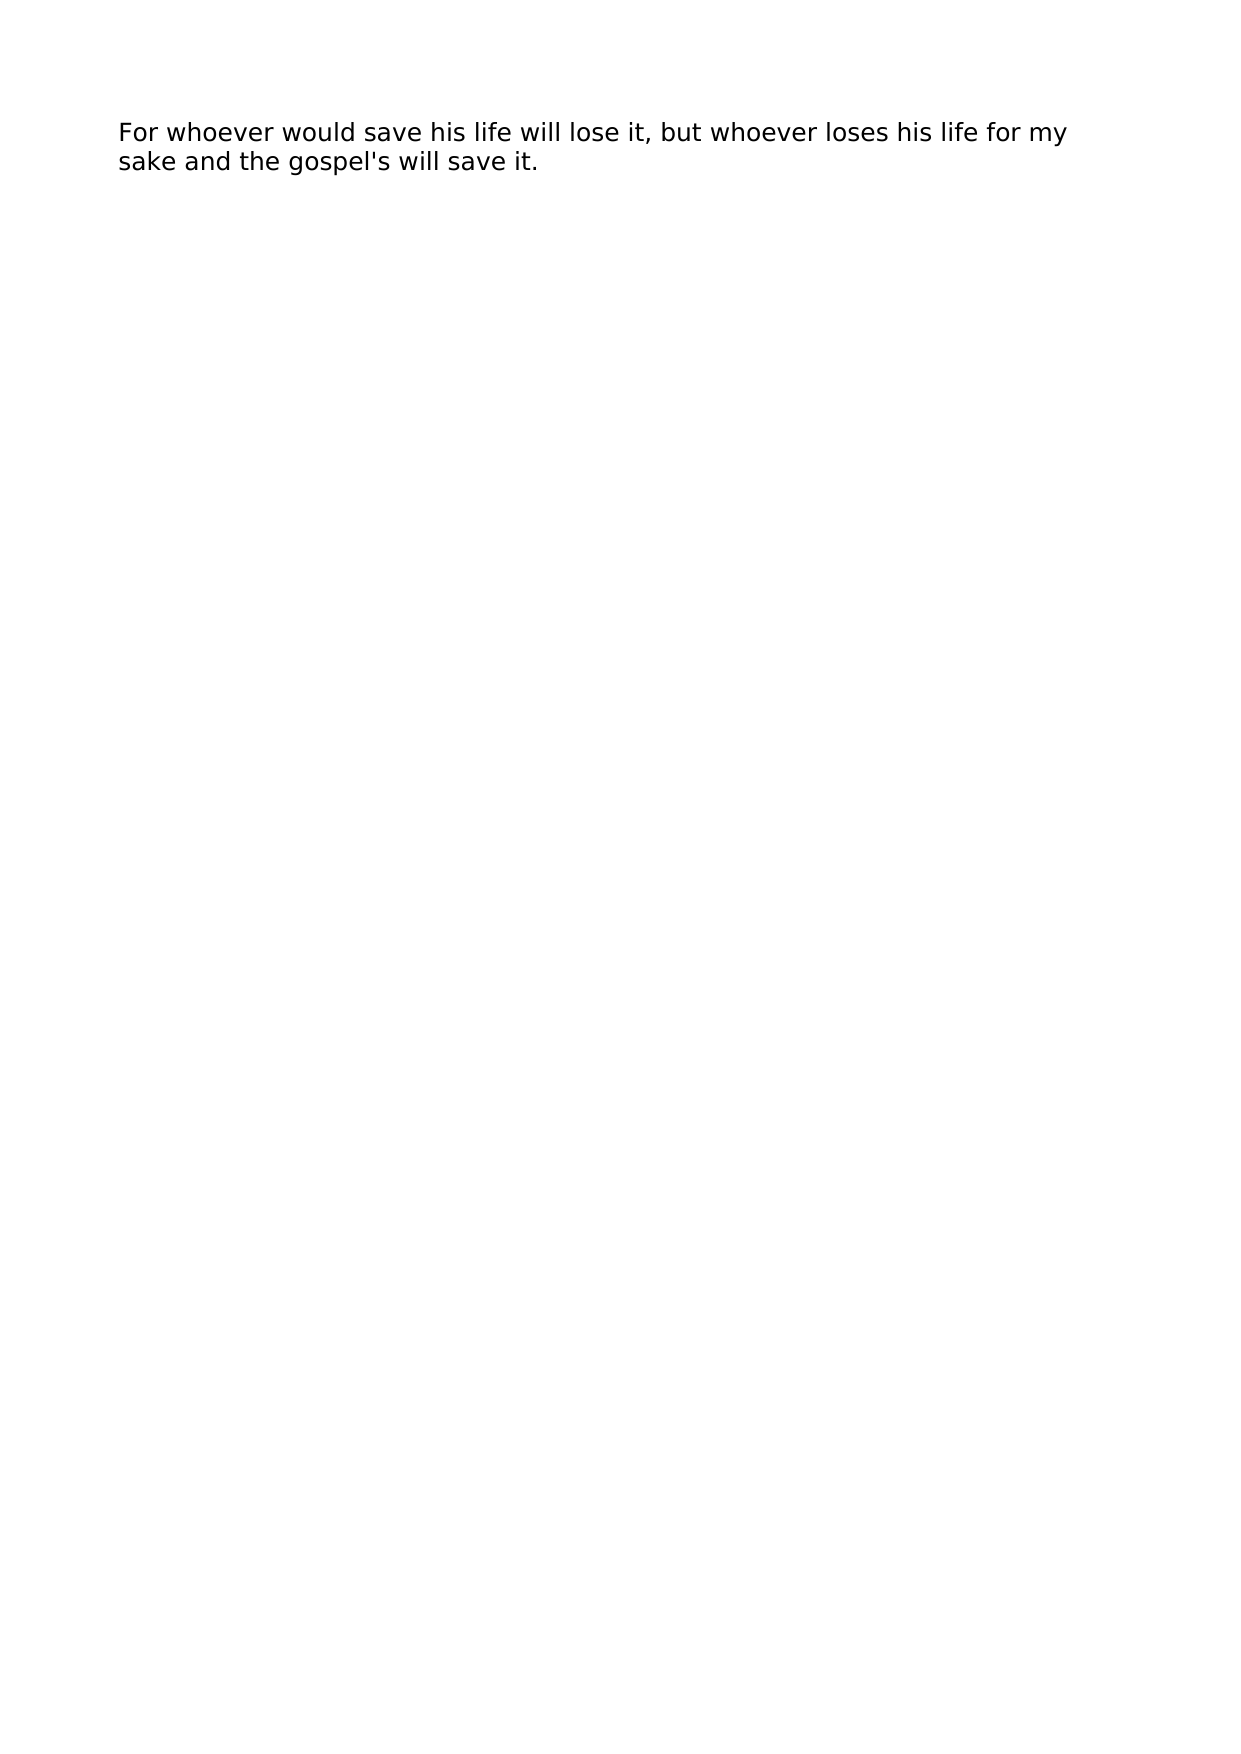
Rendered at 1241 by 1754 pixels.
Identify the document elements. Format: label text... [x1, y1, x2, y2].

text For whoever would save his life will lose it, but whoever loses his life for my sake and the gospel's will save it. [118, 118, 1122, 176]
